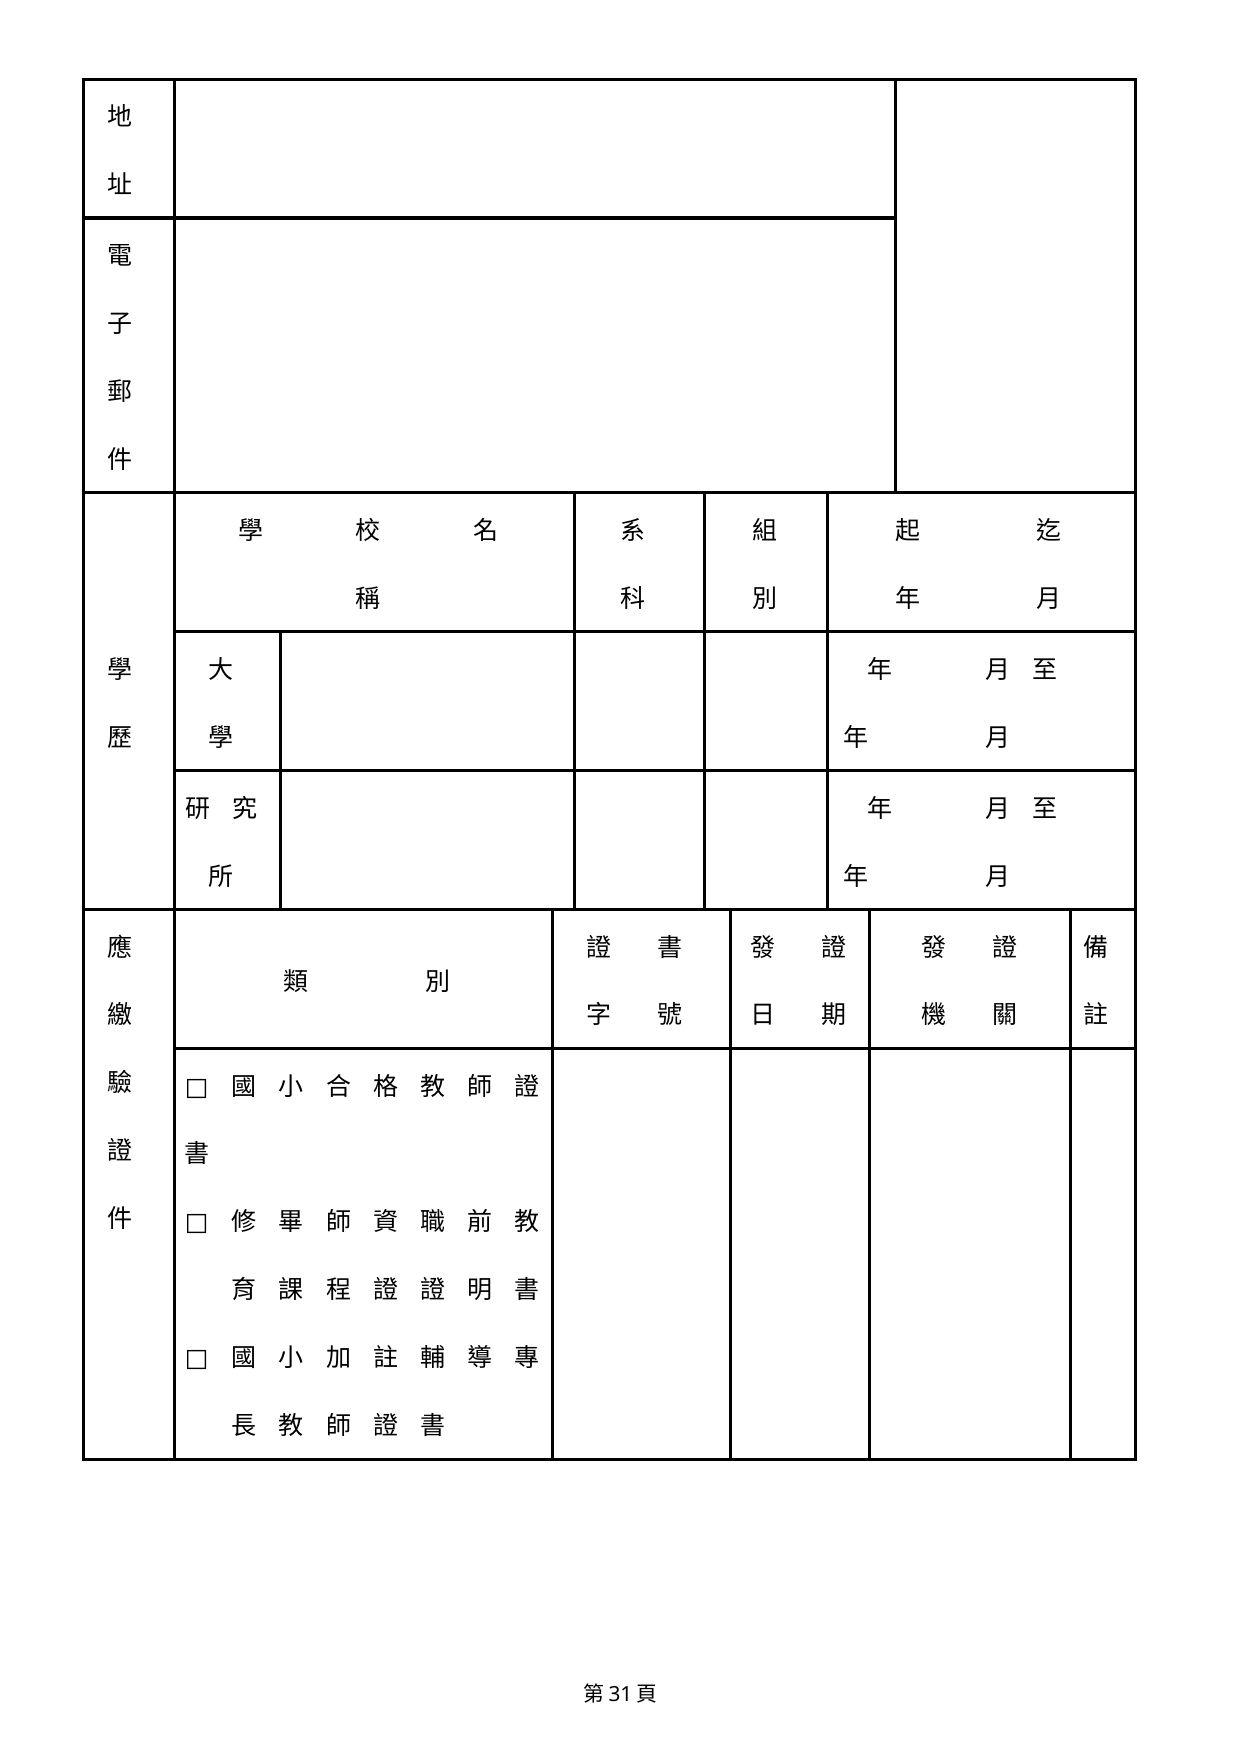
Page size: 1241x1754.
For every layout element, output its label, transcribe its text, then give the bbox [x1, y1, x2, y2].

table_cell [1072, 1050, 1134, 1458]
table_cell [732, 1050, 868, 1458]
table_cell 電子 郵件 [85, 220, 173, 491]
table_cell [897, 81, 1134, 491]
table_cell [706, 772, 826, 908]
table_cell 發 證 機 關 [871, 911, 1069, 1047]
table_cell [176, 81, 894, 216]
table_cell 組 別 [706, 494, 826, 630]
table_cell 研究所 [176, 772, 279, 908]
table_cell 備註 [1072, 911, 1134, 1047]
table_cell 學 校 名 稱 [176, 494, 573, 630]
table_cell □國小合格教師證書 □修畢師資職前教育課程證證明書 □國小加註輔導專長教師證書 [176, 1050, 551, 1458]
table_cell 年 月至 年 月 [829, 633, 1134, 769]
table_cell [554, 1050, 729, 1458]
table_cell [706, 633, 826, 769]
table_cell 起 迄 年 月 [829, 494, 1134, 630]
table_cell 類 別 [176, 911, 551, 1047]
table_cell 學歷 [85, 494, 173, 908]
table_cell [282, 633, 573, 769]
table_cell 系 科 [576, 494, 703, 630]
table_cell 發 證 日 期 [732, 911, 868, 1047]
table_cell [576, 772, 703, 908]
table_cell 證 書 字 號 [554, 911, 729, 1047]
table_cell 大 學 [176, 633, 279, 769]
table_cell [871, 1050, 1069, 1458]
table_cell [282, 772, 573, 908]
table_cell 年 月至 年 月 [829, 772, 1134, 908]
table_cell [576, 633, 703, 769]
table_cell 地址 [85, 81, 173, 216]
table_cell [176, 220, 894, 491]
table_cell 應 繳 驗 證 件 [85, 911, 173, 1458]
